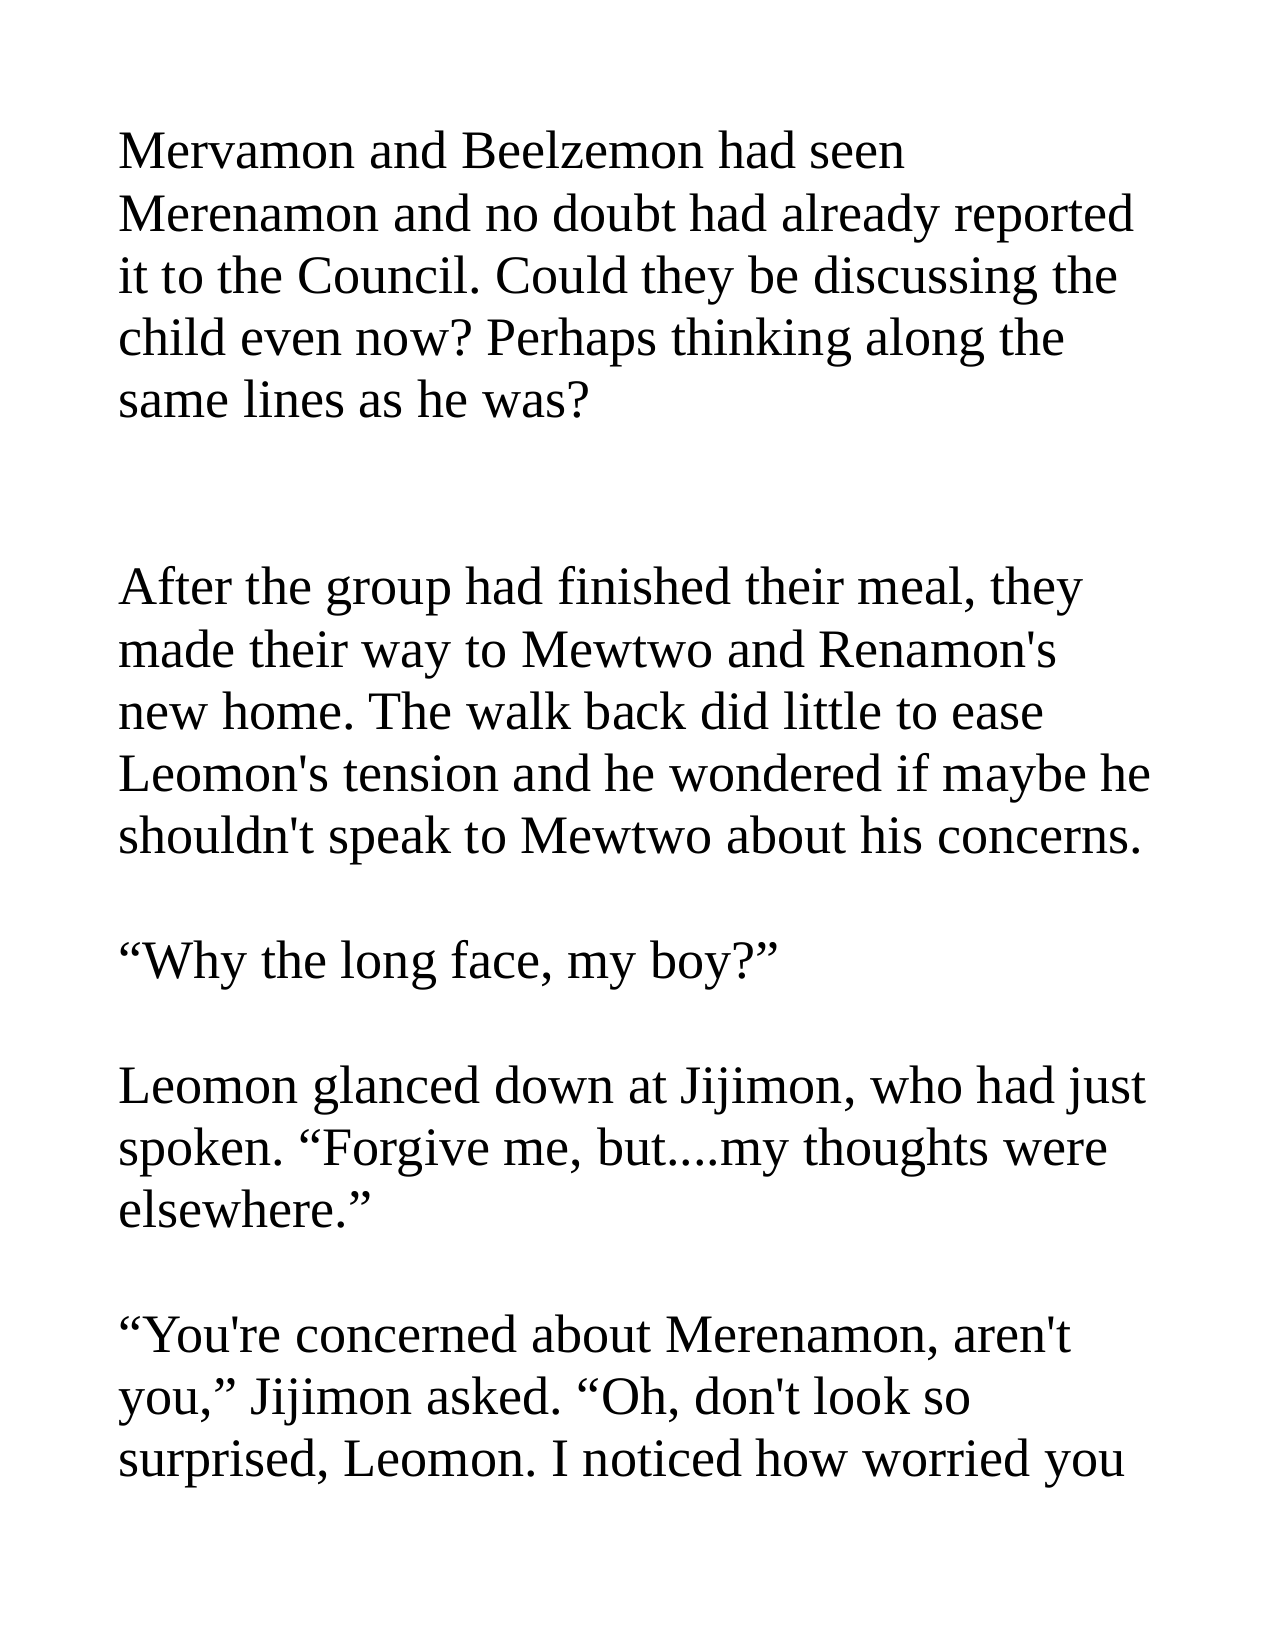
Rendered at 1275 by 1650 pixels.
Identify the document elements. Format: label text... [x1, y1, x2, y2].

text Leomon glanced down at Jijimon, who had just spoken. “Forgive me, but....my thoughts were elsewhere.” [118, 1052, 1157, 1239]
text “Why the long face, my boy?” [118, 928, 1157, 990]
text Mervamon and Beelzemon had seen Merenamon and no doubt had already reported it to the Council. Could they be discussing the child even now? Perhaps thinking along the same lines as he was? [118, 118, 1157, 429]
text After the group had finished their meal, they made their way to Mewtwo and Renamon's new home. The walk back did little to ease Leomon's tension and he wondered if maybe he shouldn't speak to Mewtwo about his concerns. [118, 554, 1157, 866]
text “You're concerned about Merenamon, aren't you,” Jijimon asked. “Oh, don't look so surprised, Leomon. I noticed how worried you [118, 1302, 1157, 1488]
